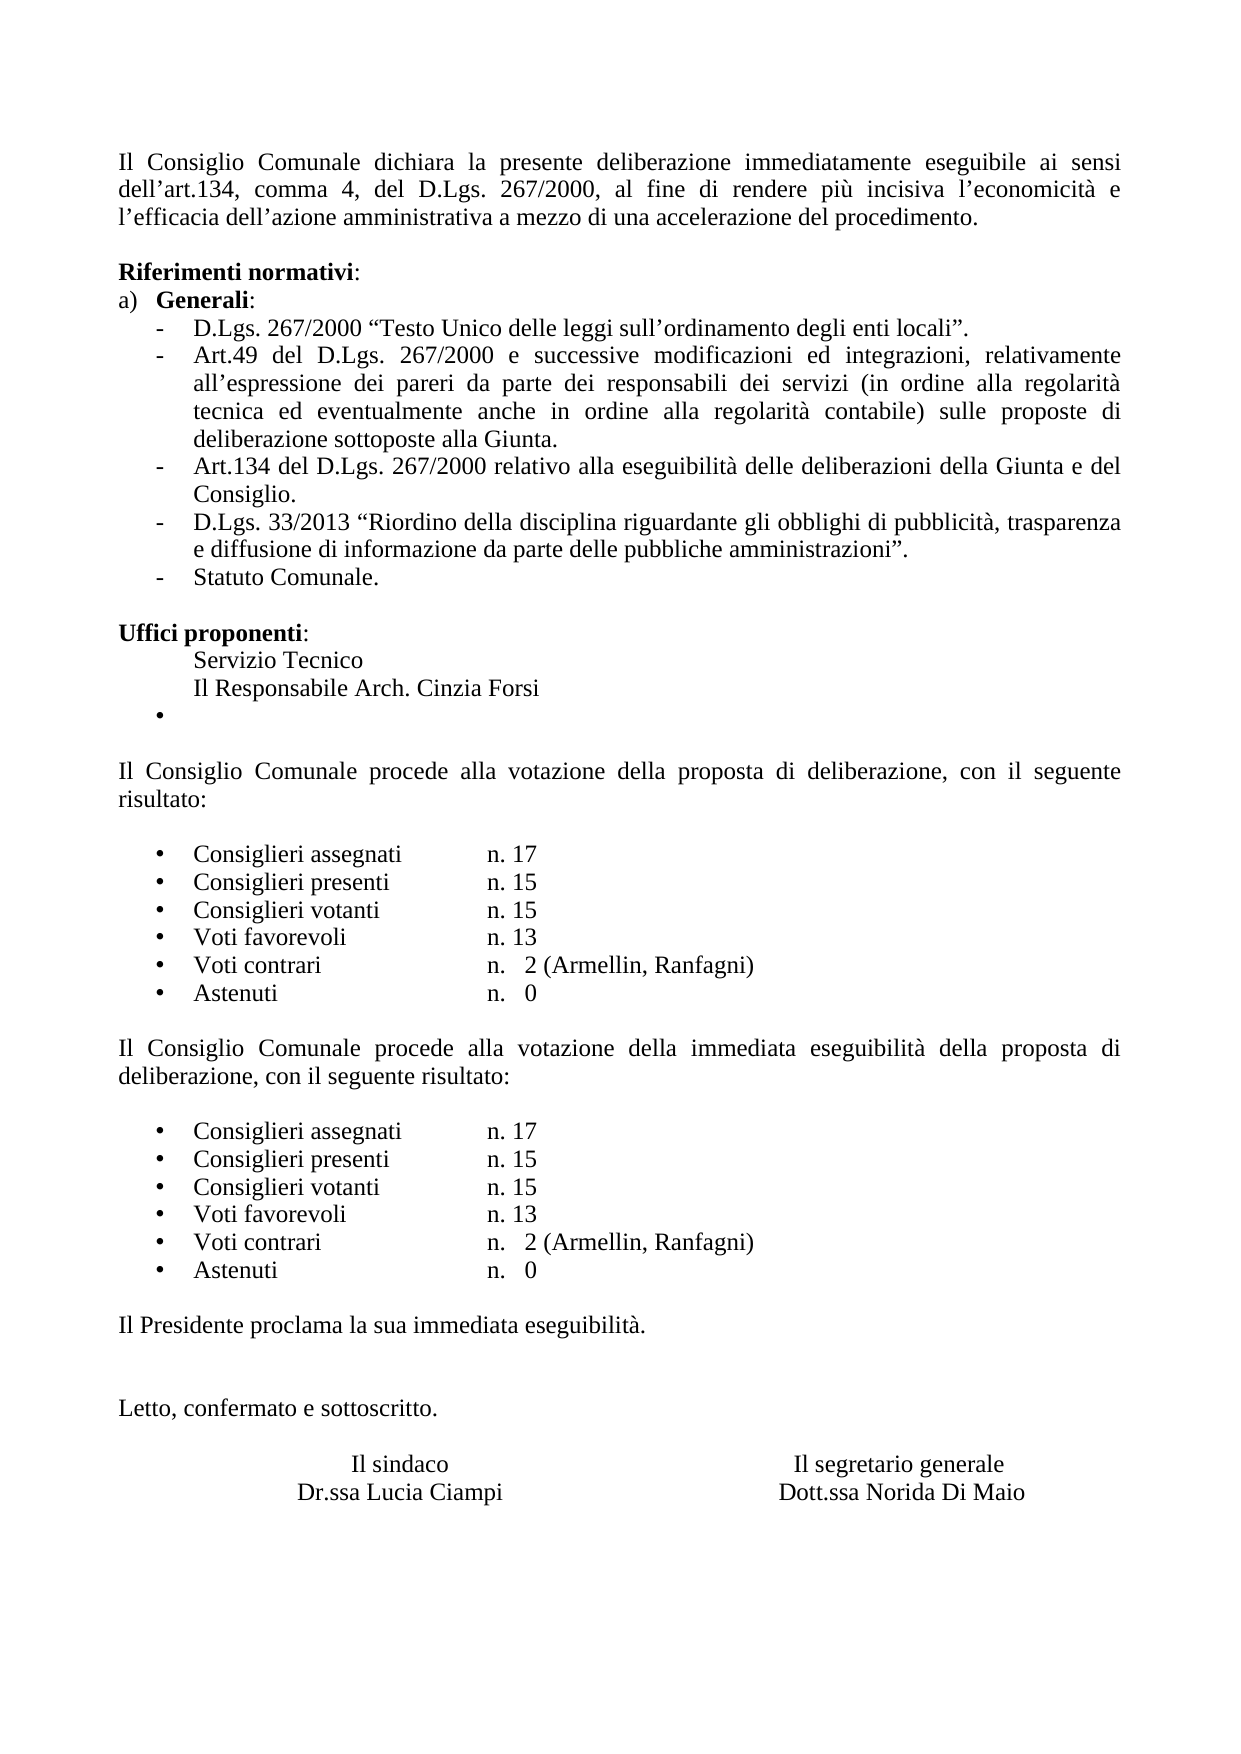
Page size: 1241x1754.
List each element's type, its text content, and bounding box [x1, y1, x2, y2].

text a) Generali: [118, 286, 1122, 314]
list Voti favorevoli n. 13 [156, 1201, 1122, 1228]
text - D.Lgs. 267/2000 “Testo Unico delle leggi sull’ordinamento degli enti locali”. [156, 314, 1122, 342]
text Il Consiglio Comunale procede alla votazione della proposta di deliberazione, con il seguente risultato: [118, 757, 1122, 813]
text  Servizio Tecnico [156, 646, 1122, 674]
text - Statuto Comunale. [156, 563, 1122, 591]
text Riferimenti normativi: [118, 258, 1122, 286]
list Consiglieri assegnati n. 17 [156, 1117, 1122, 1145]
list Consiglieri votanti n. 15 [156, 896, 1122, 923]
text Il Presidente proclama la sua immediata eseguibilità. [118, 1311, 1122, 1339]
list Voti favorevoli n. 13 [156, 923, 1122, 951]
table_header Il sindaco Dr.ssa Lucia Ciampi [118, 1450, 675, 1505]
text Letto, confermato e sottoscritto. [118, 1394, 1122, 1422]
list Consiglieri presenti n. 15 [156, 1145, 1122, 1173]
text Uffici proponenti: [118, 619, 1122, 646]
list Consiglieri votanti n. 15 [156, 1173, 1122, 1201]
text - Art.49 del D.Lgs. 267/2000 e successive modificazioni ed integrazioni, relativamente all’espressione dei pareri da parte dei responsabili dei servizi (in ordine alla regolarità tecnica ed eventualmente anche in ordine alla regolarità contabile) sulle proposte di deliberazione sottoposte alla Giunta. [156, 342, 1122, 452]
table_header Il segretario generale Dott.ssa Norida Di Maio [675, 1450, 1122, 1505]
list Astenuti n. 0 [156, 979, 1122, 1007]
text - D.Lgs. 33/2013 “Riordino della disciplina riguardante gli obblighi di pubblicità, trasparenza e diffusione di informazione da parte delle pubbliche amministrazioni”. [156, 508, 1122, 563]
text - Art.134 del D.Lgs. 267/2000 relativo alla eseguibilità delle deliberazioni della Giunta e del Consiglio. [156, 452, 1122, 508]
list Voti contrari n. 2 (Armellin, Ranfagni) [156, 1228, 1122, 1256]
text Il Consiglio Comunale procede alla votazione della immediata eseguibilità della proposta di deliberazione, con il seguente risultato: [118, 1034, 1122, 1090]
list Consiglieri presenti n. 15 [156, 868, 1122, 896]
text Il Consiglio Comunale dichiara la presente deliberazione immediatamente eseguibile ai sensi dell’art.134, comma 4, del D.Lgs. 267/2000, al fine di rendere più incisiva l’economicità e l’efficacia dell’azione amministrativa a mezzo di una accelerazione del procedimento. [118, 148, 1122, 231]
list Voti contrari n. 2 (Armellin, Ranfagni) [156, 951, 1122, 979]
list Astenuti n. 0 [156, 1256, 1122, 1284]
text Il Responsabile Arch. Cinzia Forsi [156, 674, 1122, 702]
list Consiglieri assegnati n. 17 [156, 840, 1122, 868]
